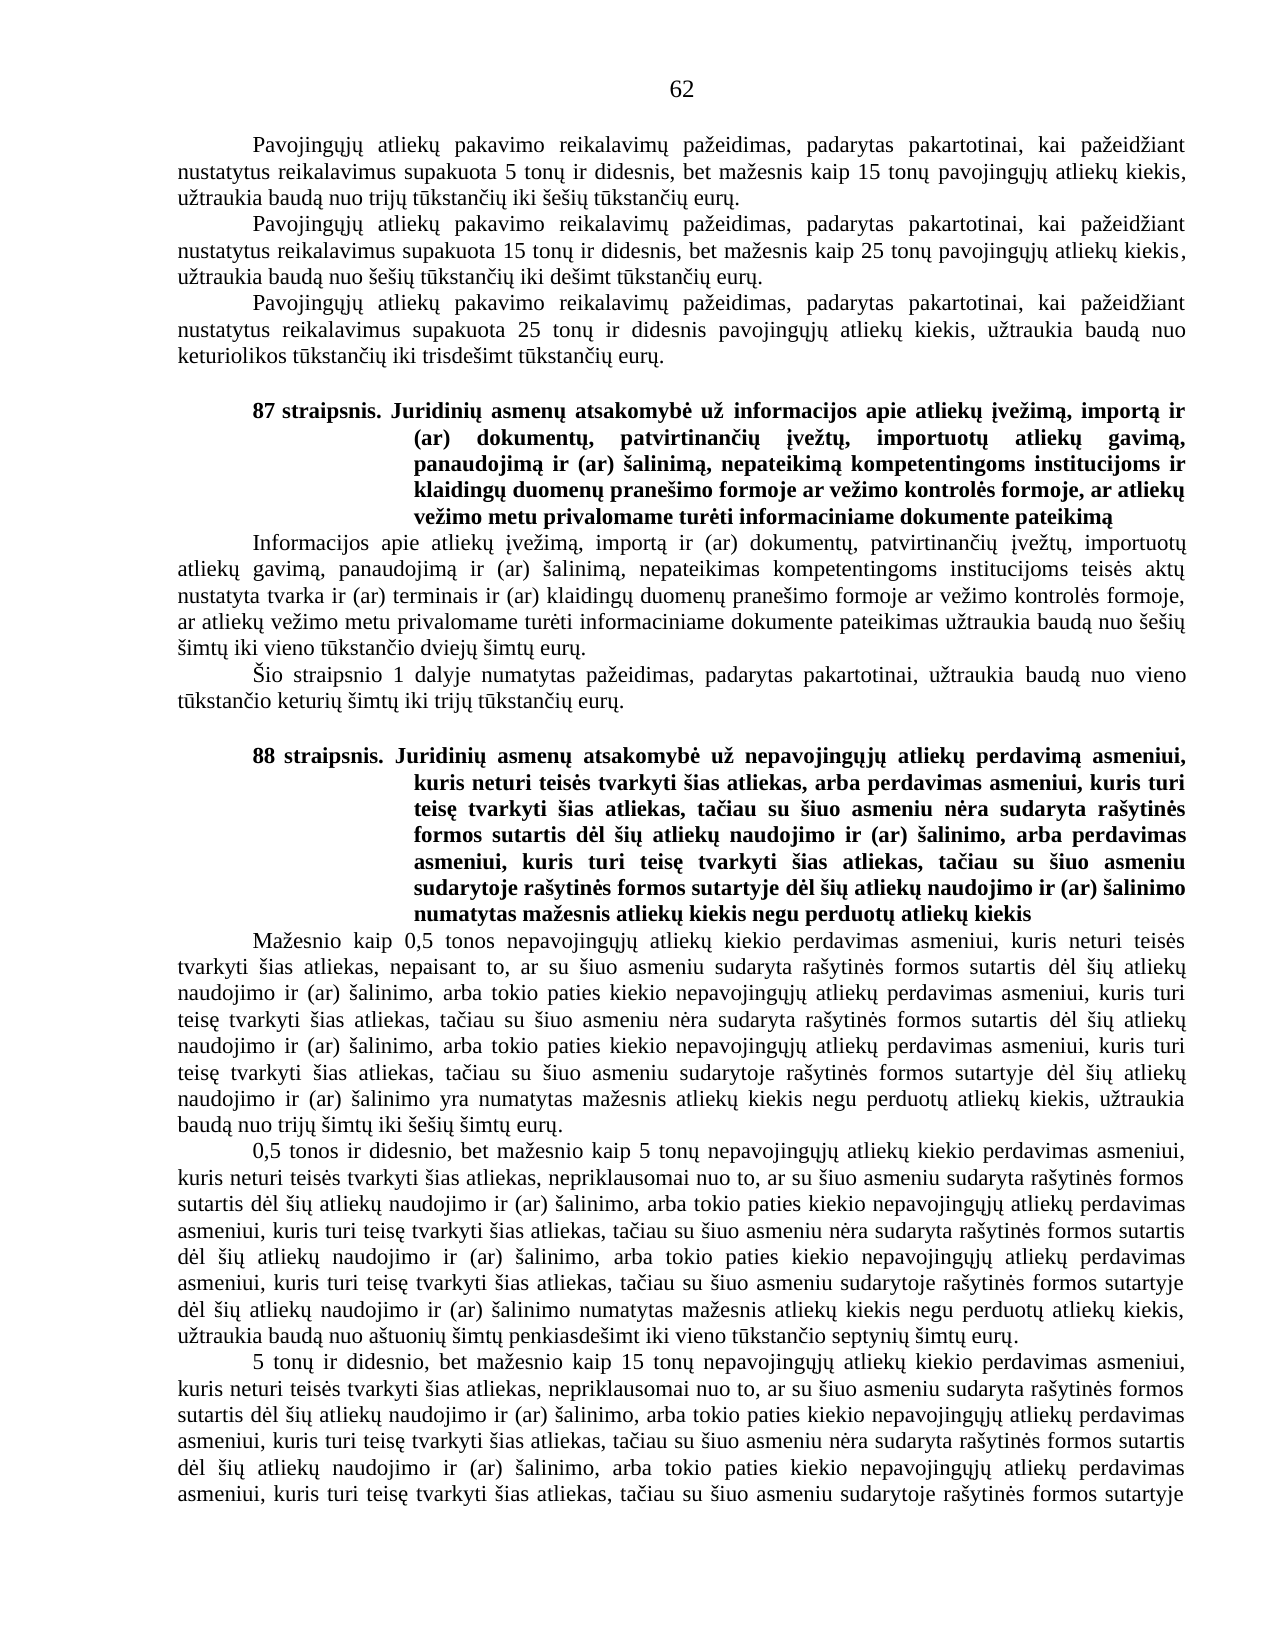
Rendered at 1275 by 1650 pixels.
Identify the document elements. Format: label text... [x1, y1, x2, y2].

text Mažesnio kaip 0,5 tonos nepavojingųjų atliekų kiekio perdavimas asmeniui, kuris neturi teisės tvarkyti šias atliekas, nepaisant to, ar su šiuo asmeniu sudaryta rašytinės formos sutartis dėl šių atliekų naudojimo ir (ar) šalinimo, arba tokio paties kiekio nepavojingųjų atliekų perdavimas asmeniui, kuris turi teisę tvarkyti šias atliekas, tačiau su šiuo asmeniu nėra sudaryta rašytinės formos sutartis dėl šių atliekų naudojimo ir (ar) šalinimo, arba tokio paties kiekio nepavojingųjų atliekų perdavimas asmeniui, kuris turi teisę tvarkyti šias atliekas, tačiau su šiuo asmeniu sudarytoje rašytinės formos sutartyje dėl šių atliekų naudojimo ir (ar) šalinimo yra numatytas mažesnis atliekų kiekis negu perduotų atliekų kiekis, užtraukia baudą nuo trijų šimtų iki šešių šimtų eurų. [177, 927, 1186, 1138]
text Informacijos apie atliekų įvežimą, importą ir (ar) dokumentų, patvirtinančių įvežtų, importuotų atliekų gavimą, panaudojimą ir (ar) šalinimą, nepateikimas kompetentingoms institucijoms teisės aktų nustatyta tvarka ir (ar) terminais ir (ar) klaidingų duomenų pranešimo formoje ar vežimo kontrolės formoje, ar atliekų vežimo metu privalomame turėti informaciniame dokumente pateikimas užtraukia baudą nuo šešių šimtų iki vieno tūkstančio dviejų šimtų eurų. [177, 529, 1186, 661]
text Šio straipsnio 1 dalyje numatytas pažeidimas, padarytas pakartotinai, užtraukia baudą nuo vieno tūkstančio keturių šimtų iki trijų tūkstančių eurų. [177, 661, 1186, 713]
text Pavojingųjų atliekų pakavimo reikalavimų pažeidimas, padarytas pakartotinai, kai pažeidžiant nustatytus reikalavimus supakuota 5 tonų ir didesnis, bet mažesnis kaip 15 tonų pavojingųjų atliekų kiekis, užtraukia baudą nuo trijų tūkstančių iki šešių tūkstančių eurų. [177, 131, 1186, 210]
text 87 straipsnis. Juridinių asmenų atsakomybė už informacijos apie atliekų įvežimą, importą ir (ar) dokumentų, patvirtinančių įvežtų, importuotų atliekų gavimą, panaudojimą ir (ar) šalinimą, nepateikimą kompetentingoms institucijoms ir klaidingų duomenų pranešimo formoje ar vežimo kontrolės formoje, ar atliekų vežimo metu privalomame turėti informaciniame dokumente pateikimą [252, 397, 1186, 529]
text Pavojingųjų atliekų pakavimo reikalavimų pažeidimas, padarytas pakartotinai, kai pažeidžiant nustatytus reikalavimus supakuota 25 tonų ir didesnis pavojingųjų atliekų kiekis, užtraukia baudą nuo keturiolikos tūkstančių iki trisdešimt tūkstančių eurų. [177, 289, 1186, 368]
text 88 straipsnis. Juridinių asmenų atsakomybė už nepavojingųjų atliekų perdavimą asmeniui, kuris neturi teisės tvarkyti šias atliekas, arba perdavimas asmeniui, kuris turi teisę tvarkyti šias atliekas, tačiau su šiuo asmeniu nėra sudaryta rašytinės formos sutartis dėl šių atliekų naudojimo ir (ar) šalinimo, arba perdavimas asmeniui, kuris turi teisę tvarkyti šias atliekas, tačiau su šiuo asmeniu sudarytoje rašytinės formos sutartyje dėl šių atliekų naudojimo ir (ar) šalinimo numatytas mažesnis atliekų kiekis negu perduotų atliekų kiekis [252, 742, 1186, 927]
text Pavojingųjų atliekų pakavimo reikalavimų pažeidimas, padarytas pakartotinai, kai pažeidžiant nustatytus reikalavimus supakuota 15 tonų ir didesnis, bet mažesnis kaip 25 tonų pavojingųjų atliekų kiekis, užtraukia baudą nuo šešių tūkstančių iki dešimt tūkstančių eurų. [177, 210, 1186, 289]
text 0,5 tonos ir didesnio, bet mažesnio kaip 5 tonų nepavojingųjų atliekų kiekio perdavimas asmeniui, kuris neturi teisės tvarkyti šias atliekas, nepriklausomai nuo to, ar su šiuo asmeniu sudaryta rašytinės formos sutartis dėl šių atliekų naudojimo ir (ar) šalinimo, arba tokio paties kiekio nepavojingųjų atliekų perdavimas asmeniui, kuris turi teisę tvarkyti šias atliekas, tačiau su šiuo asmeniu nėra sudaryta rašytinės formos sutartis dėl šių atliekų naudojimo ir (ar) šalinimo, arba tokio paties kiekio nepavojingųjų atliekų perdavimas asmeniui, kuris turi teisę tvarkyti šias atliekas, tačiau su šiuo asmeniu sudarytoje rašytinės formos sutartyje dėl šių atliekų naudojimo ir (ar) šalinimo numatytas mažesnis atliekų kiekis negu perduotų atliekų kiekis, užtraukia baudą nuo aštuonių šimtų penkiasdešimt iki vieno tūkstančio septynių šimtų eurų. [177, 1138, 1186, 1348]
text 5 tonų ir didesnio, bet mažesnio kaip 15 tonų nepavojingųjų atliekų kiekio perdavimas asmeniui, kuris neturi teisės tvarkyti šias atliekas, nepriklausomai nuo to, ar su šiuo asmeniu sudaryta rašytinės formos sutartis dėl šių atliekų naudojimo ir (ar) šalinimo, arba tokio paties kiekio nepavojingųjų atliekų perdavimas asmeniui, kuris turi teisę tvarkyti šias atliekas, tačiau su šiuo asmeniu nėra sudaryta rašytinės formos sutartis dėl šių atliekų naudojimo ir (ar) šalinimo, arba tokio paties kiekio nepavojingųjų atliekų perdavimas asmeniui, kuris turi teisę tvarkyti šias atliekas, tačiau su šiuo asmeniu sudarytoje rašytinės formos sutartyje [177, 1348, 1186, 1507]
